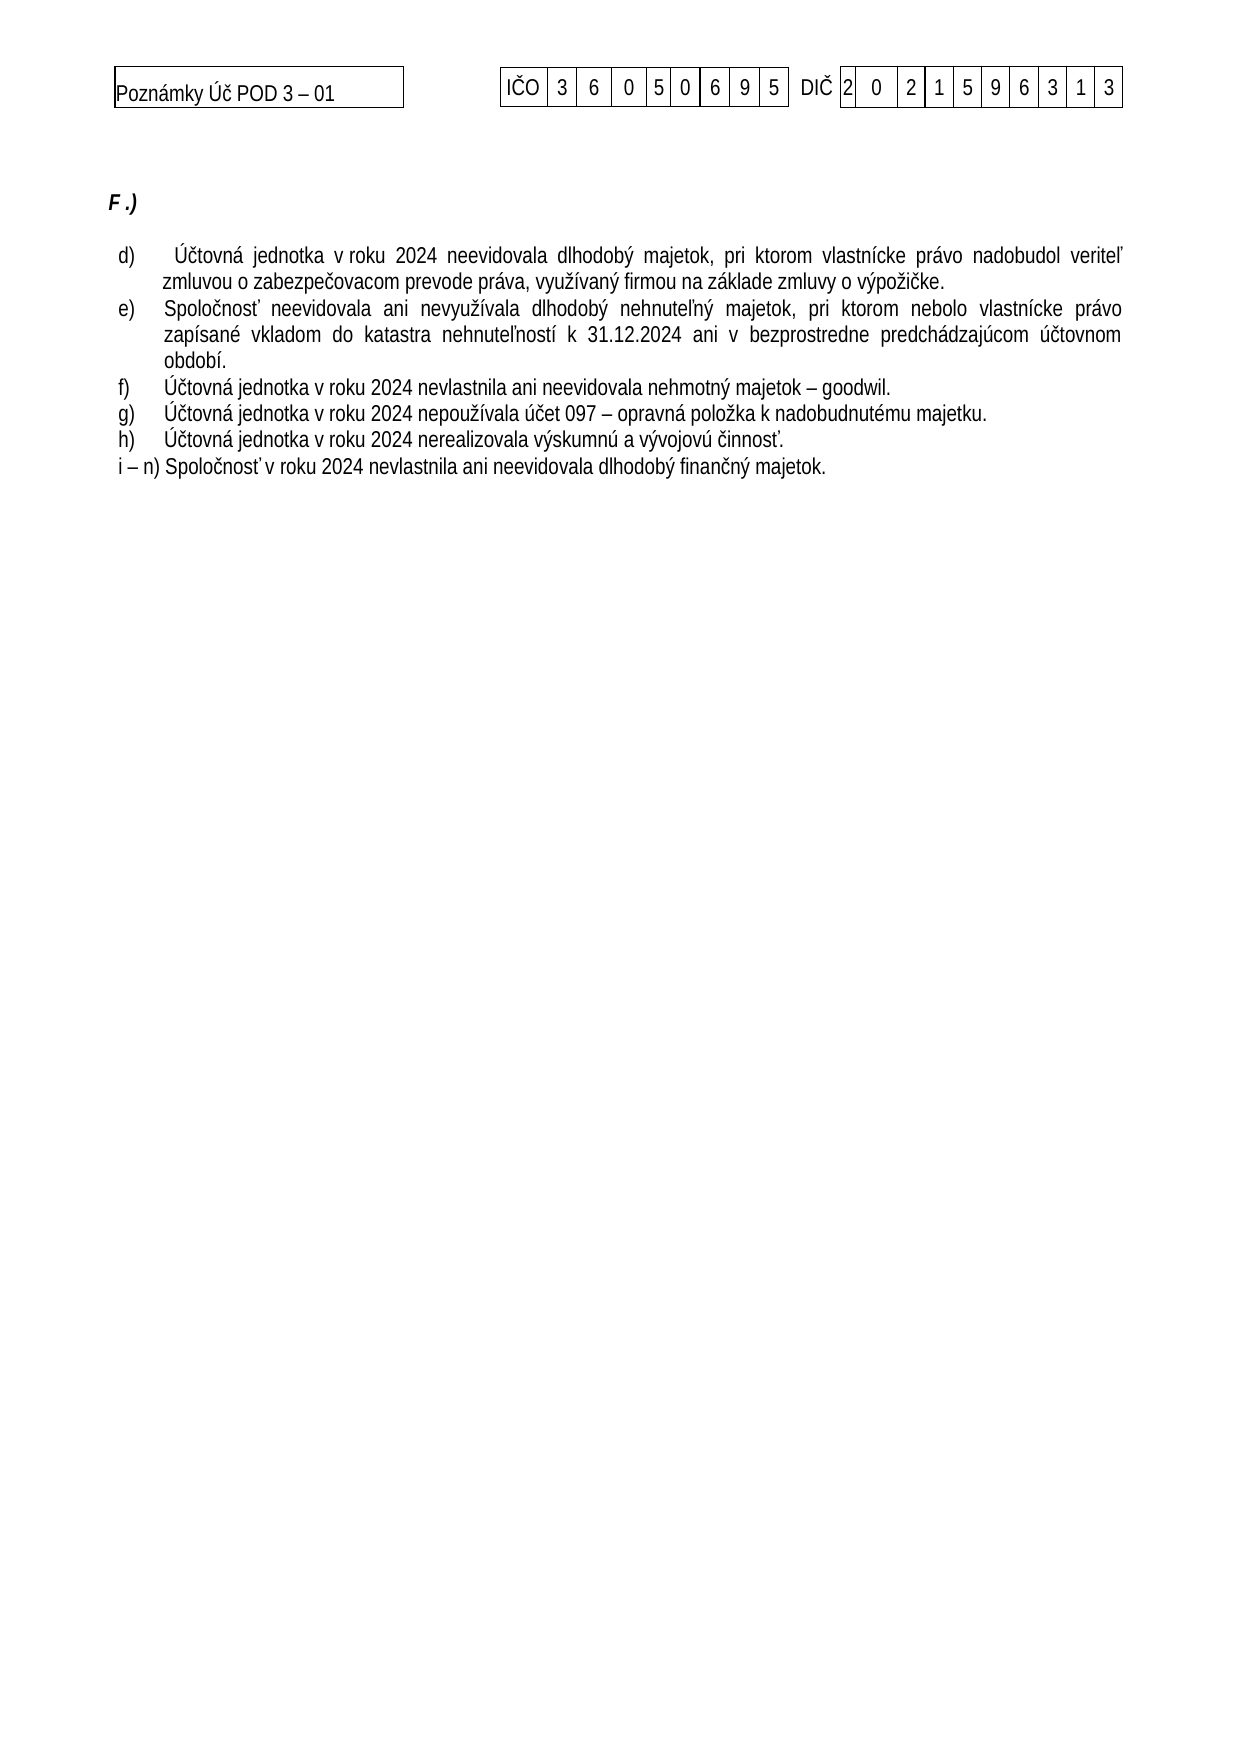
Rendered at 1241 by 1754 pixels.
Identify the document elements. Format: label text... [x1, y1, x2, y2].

text f) Účtovná jednotka v roku 2024 nevlastnila ani neevidovala nehmotný majetok – goodwil. [118, 374, 1122, 400]
text e) Spoločnosť neevidovala ani nevyužívala dlhodobý nehnuteľný majetok, pri ktorom nebolo vlastnícke právo zapísané vkladom do katastra nehnuteľností k 31.12.2024 ani v bezprostredne predchádzajúcom účtovnom období. [118, 294, 1122, 374]
text i – n) Spoločnosť v roku 2024 nevlastnila ani neevidovala dlhodobý finančný majetok. [118, 453, 1122, 479]
text h) Účtovná jednotka v roku 2024 nerealizovala výskumnú a vývojovú činnosť. [118, 426, 1122, 453]
text d) Účtovná jednotka v roku 2024 neevidovala dlhodobý majetok, pri ktorom vlastnícke právo nadobudol veriteľ zmluvou o zabezpečovacom prevode práva, využívaný firmou na základe zmluvy o výpožičke. [118, 242, 1122, 294]
text g) Účtovná jednotka v roku 2024 nepoužívala účet 097 – opravná položka k nadobudnutému majetku. [118, 400, 1122, 426]
text F .) [103, 189, 1122, 216]
